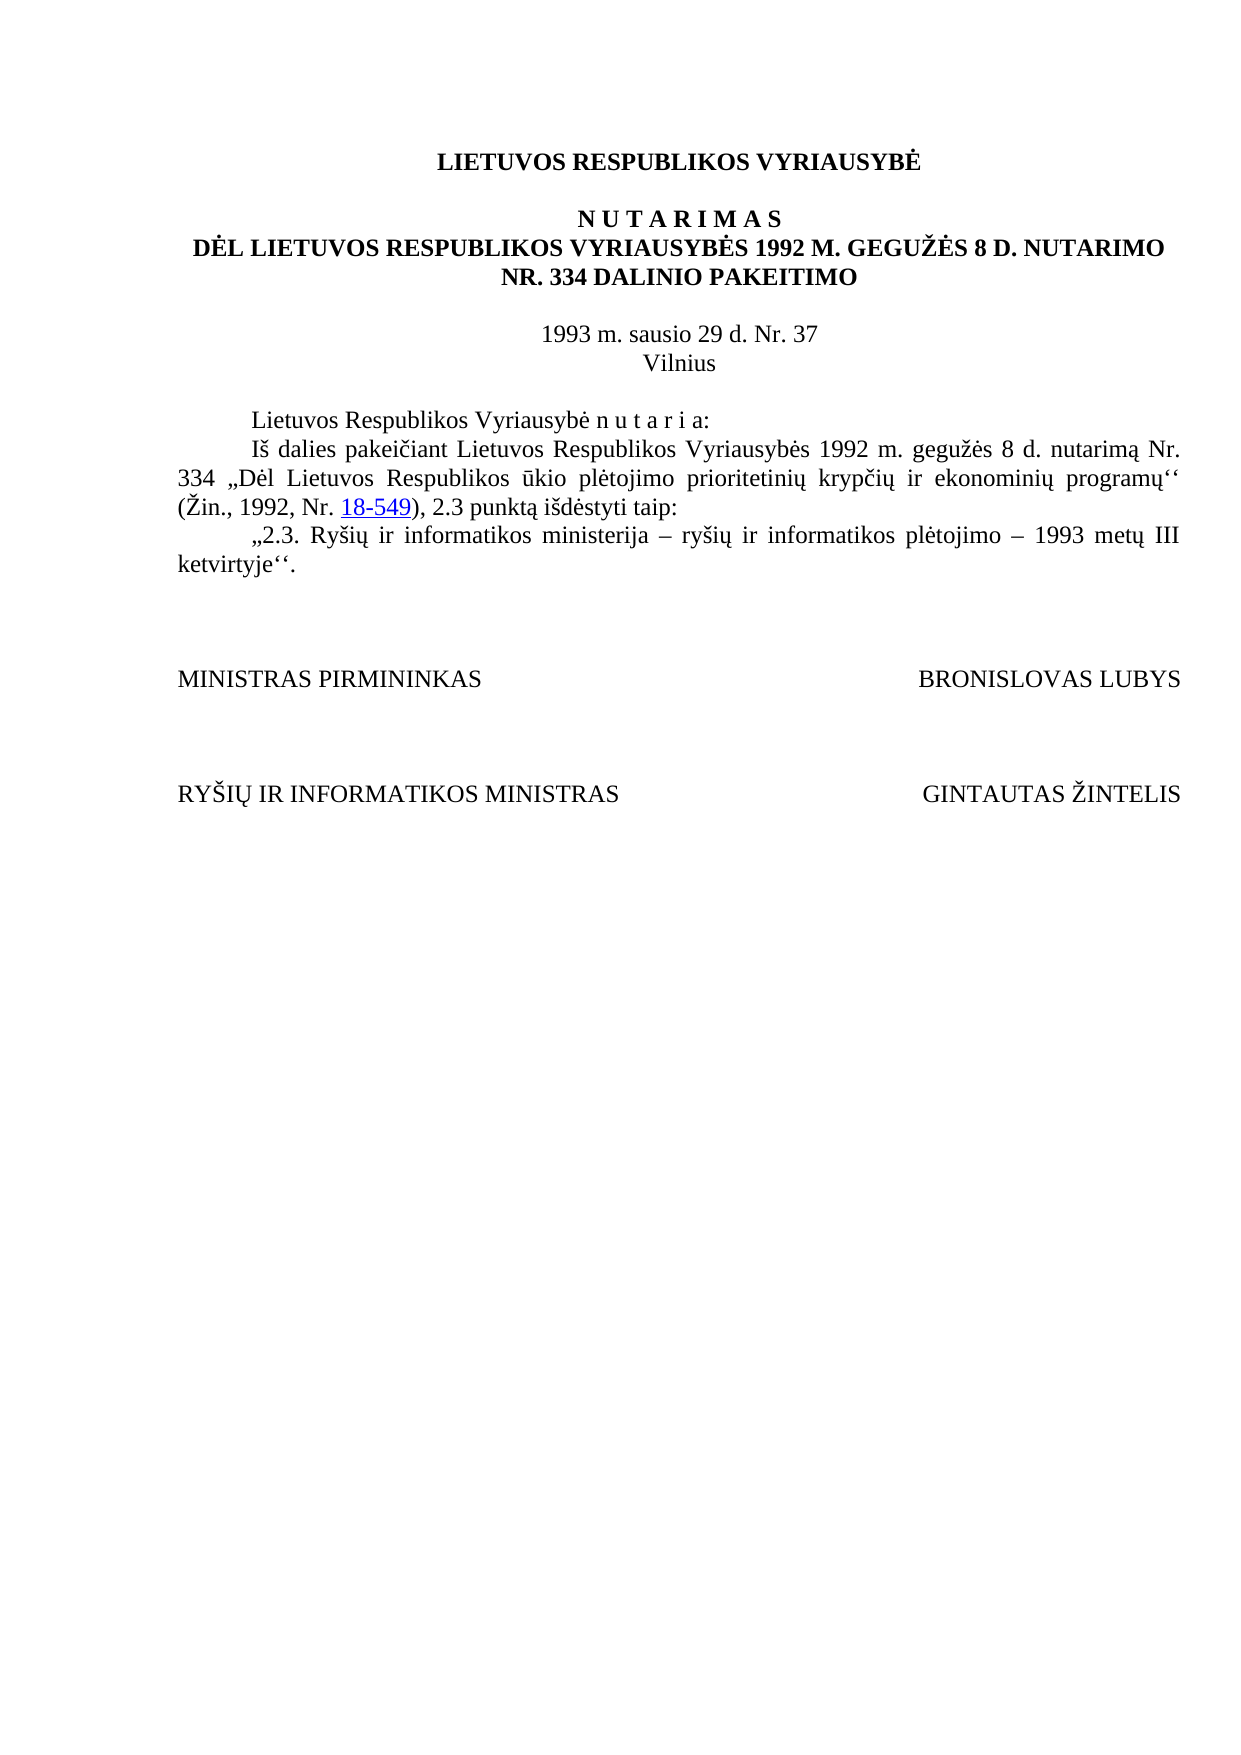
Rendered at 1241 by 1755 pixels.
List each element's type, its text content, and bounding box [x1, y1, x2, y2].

text Lietuvos Respublikos Vyriausybė nutaria: [177, 406, 1181, 434]
text Vilnius [177, 348, 1181, 377]
text LIETUVOS RESPUBLIKOS VYRIAUSYBĖ [177, 147, 1181, 176]
text N U T A R I M A S [177, 204, 1181, 233]
text 1993 m. sausio 29 d. Nr. 37 [177, 319, 1181, 348]
text DĖL LIETUVOS RESPUBLIKOS VYRIAUSYBĖS 1992 M. GEGUŽĖS 8 D. NUTARIMO NR. 334 DALINIO PAKEITIMO [177, 233, 1181, 291]
text RYŠIŲ IR INFORMATIKOS MINISTRAS GINTAUTAS ŽINTELIS [177, 779, 1181, 808]
text „2.3. Ryšių ir informatikos ministerija – ryšių ir informatikos plėtojimo – 1993 metų III ketvirtyje‘‘. [177, 521, 1181, 578]
text MINISTRAS PIRMININKAS BRONISLOVAS LUBYS [177, 664, 1181, 693]
text Iš dalies pakeičiant Lietuvos Respublikos Vyriausybės 1992 m. gegužės 8 d. nutarimą Nr. 334 „Dėl Lietuvos Respublikos ūkio plėtojimo prioritetinių krypčių ir ekonominių programų‘‘ (Žin., 1992, Nr. 18-549), 2.3 punktą išdėstyti taip: [177, 434, 1181, 521]
